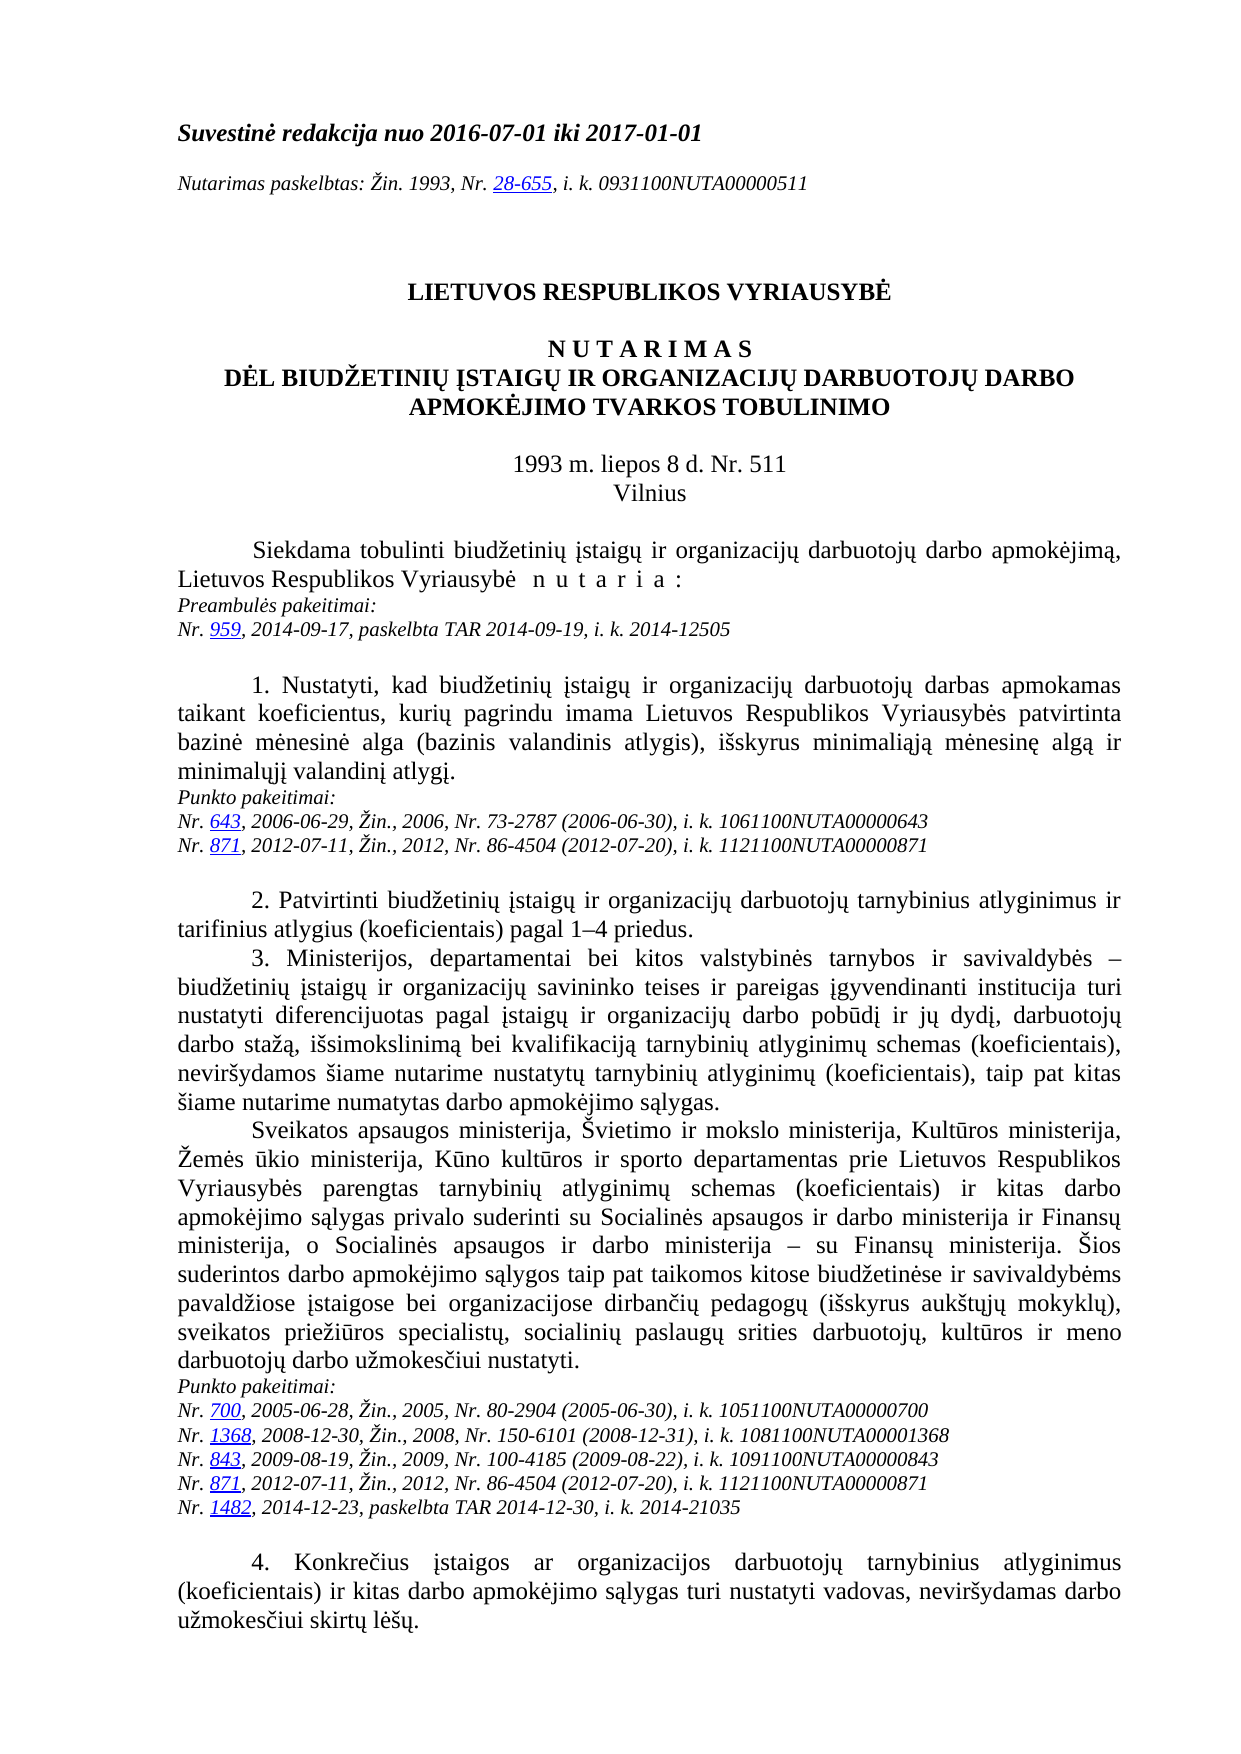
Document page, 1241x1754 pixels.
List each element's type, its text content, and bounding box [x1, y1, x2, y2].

text Suvestinė redakcija nuo 2016-07-01 iki 2017-01-01 [177, 118, 1122, 147]
text LIETUVOS RESPUBLIKOS VYRIAUSYBĖ [177, 277, 1122, 305]
text Punkto pakeitimai: [177, 1374, 1122, 1398]
text 1993 m. liepos 8 d. Nr. 511 [177, 449, 1122, 478]
text Nr. 1482, 2014-12-23, paskelbta TAR 2014-12-30, i. k. 2014-21035 [177, 1495, 1122, 1519]
text 1. Nustatyti, kad biudžetinių įstaigų ir organizacijų darbuotojų darbas apmokamas taikant koeficientus, kurių pagrindu imama Lietuvos Respublikos Vyriausybės patvirtinta bazinė mėnesinė alga (bazinis valandinis atlygis), išskyrus minimaliąją mėnesinę algą ir minimalųjį valandinį atlygį. [177, 670, 1122, 785]
text Preambulės pakeitimai: [177, 593, 1122, 617]
text 4. Konkrečius įstaigos ar organizacijos darbuotojų tarnybinius atlyginimus (koeficientais) ir kitas darbo apmokėjimo sąlygas turi nustatyti vadovas, neviršydamas darbo užmokesčiui skirtų lėšų. [177, 1547, 1122, 1634]
text Nr. 1368, 2008-12-30, Žin., 2008, Nr. 150-6101 (2008-12-31), i. k. 1081100NUTA00001368 [177, 1422, 1122, 1447]
text Nr. 700, 2005-06-28, Žin., 2005, Nr. 80-2904 (2005-06-30), i. k. 1051100NUTA00000700 [177, 1398, 1122, 1422]
text DĖL BIUDŽETINIŲ ĮSTAIGŲ IR ORGANIZACIJŲ DARBUOTOJŲ DARBO APMOKĖJIMO TVARKOS TOBULINIMO [177, 363, 1122, 420]
text Siekdama tobulinti biudžetinių įstaigų ir organizacijų darbuotojų darbo apmokėjimą, Lietuvos Respublikos Vyriausybė nutaria: [177, 535, 1122, 593]
text 3. Ministerijos, departamentai bei kitos valstybinės tarnybos ir savivaldybės – biudžetinių įstaigų ir organizacijų savininko teises ir pareigas įgyvendinanti institucija turi nustatyti diferencijuotas pagal įstaigų ir organizacijų darbo pobūdį ir jų dydį, darbuotojų darbo stažą, išsimokslinimą bei kvalifikaciją tarnybinių atlyginimų schemas (koeficientais), neviršydamos šiame nutarime nustatytų tarnybinių atlyginimų (koeficientais), taip pat kitas šiame nutarime numatytas darbo apmokėjimo sąlygas. [177, 943, 1122, 1116]
text Nr. 959, 2014-09-17, paskelbta TAR 2014-09-19, i. k. 2014-12505 [177, 617, 1122, 641]
text Nutarimas paskelbtas: Žin. 1993, Nr. 28-655, i. k. 0931100NUTA00000511 [177, 171, 1122, 195]
text Nr. 843, 2009-08-19, Žin., 2009, Nr. 100-4185 (2009-08-22), i. k. 1091100NUTA00000843 [177, 1447, 1122, 1471]
text N U T A R I M A S [177, 334, 1122, 363]
text Vilnius [177, 478, 1122, 507]
text 2. Patvirtinti biudžetinių įstaigų ir organizacijų darbuotojų tarnybinius atlyginimus ir tarifinius atlygius (koeficientais) pagal 1–4 priedus. [177, 886, 1122, 943]
text Nr. 871, 2012-07-11, Žin., 2012, Nr. 86-4504 (2012-07-20), i. k. 1121100NUTA00000871 [177, 1471, 1122, 1495]
text Nr. 643, 2006-06-29, Žin., 2006, Nr. 73-2787 (2006-06-30), i. k. 1061100NUTA00000643 [177, 809, 1122, 833]
text Sveikatos apsaugos ministerija, Švietimo ir mokslo ministerija, Kultūros ministerija, Žemės ūkio ministerija, Kūno kultūros ir sporto departamentas prie Lietuvos Respublikos Vyriausybės parengtas tarnybinių atlyginimų schemas (koeficientais) ir kitas darbo apmokėjimo sąlygas privalo suderinti su Socialinės apsaugos ir darbo ministerija ir Finansų ministerija, o Socialinės apsaugos ir darbo ministerija – su Finansų ministerija. Šios suderintos darbo apmokėjimo sąlygos taip pat taikomos kitose biudžetinėse ir savivaldybėms pavaldžiose įstaigose bei organizacijose dirbančių pedagogų (išskyrus aukštųjų mokyklų), sveikatos priežiūros specialistų, socialinių paslaugų srities darbuotojų, kultūros ir meno darbuotojų darbo užmokesčiui nustatyti. [177, 1116, 1122, 1374]
text Punkto pakeitimai: [177, 785, 1122, 809]
text Nr. 871, 2012-07-11, Žin., 2012, Nr. 86-4504 (2012-07-20), i. k. 1121100NUTA00000871 [177, 833, 1122, 857]
